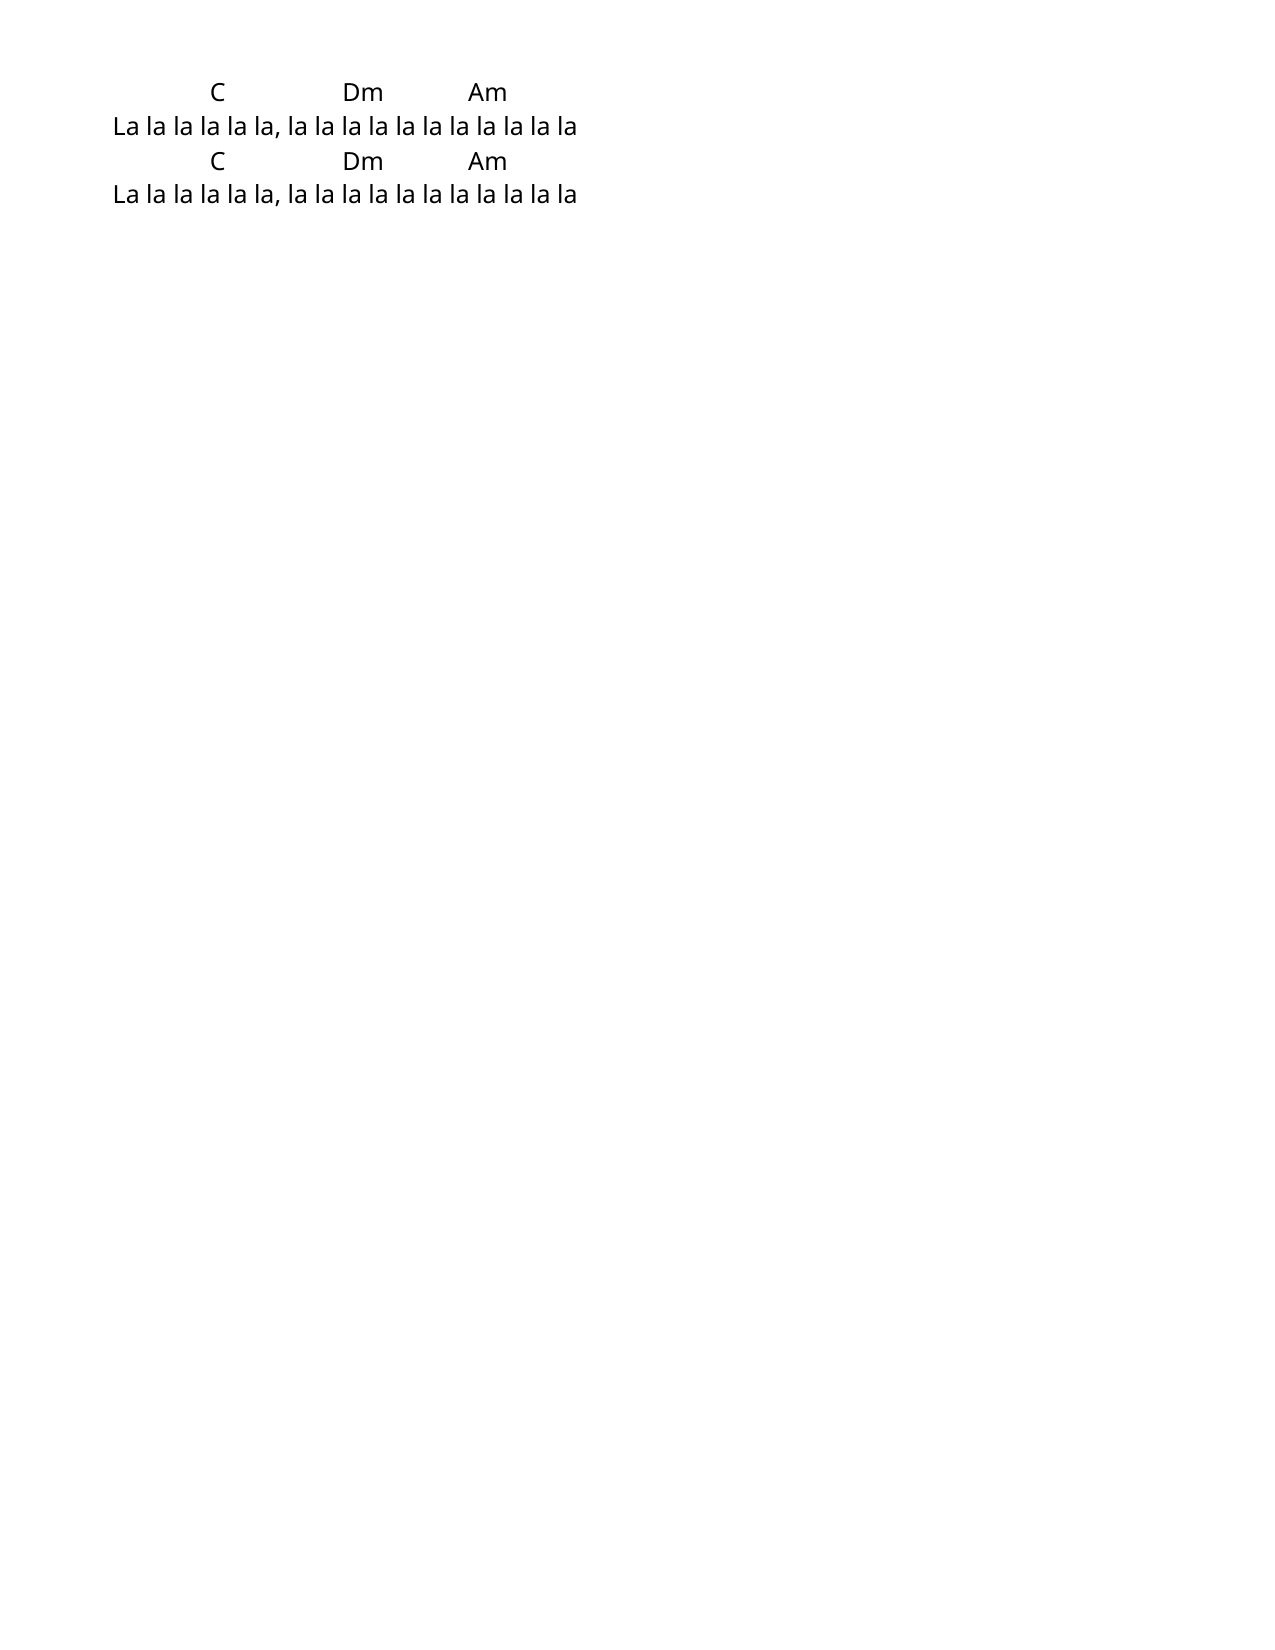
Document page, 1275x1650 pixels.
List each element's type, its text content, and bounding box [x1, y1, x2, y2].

text La la la la la la, la la la la la la la la la la la [112, 177, 1200, 211]
text C Dm Am [112, 75, 1200, 109]
text C Dm Am [112, 143, 1200, 177]
text La la la la la la, la la la la la la la la la la la [112, 109, 1200, 143]
